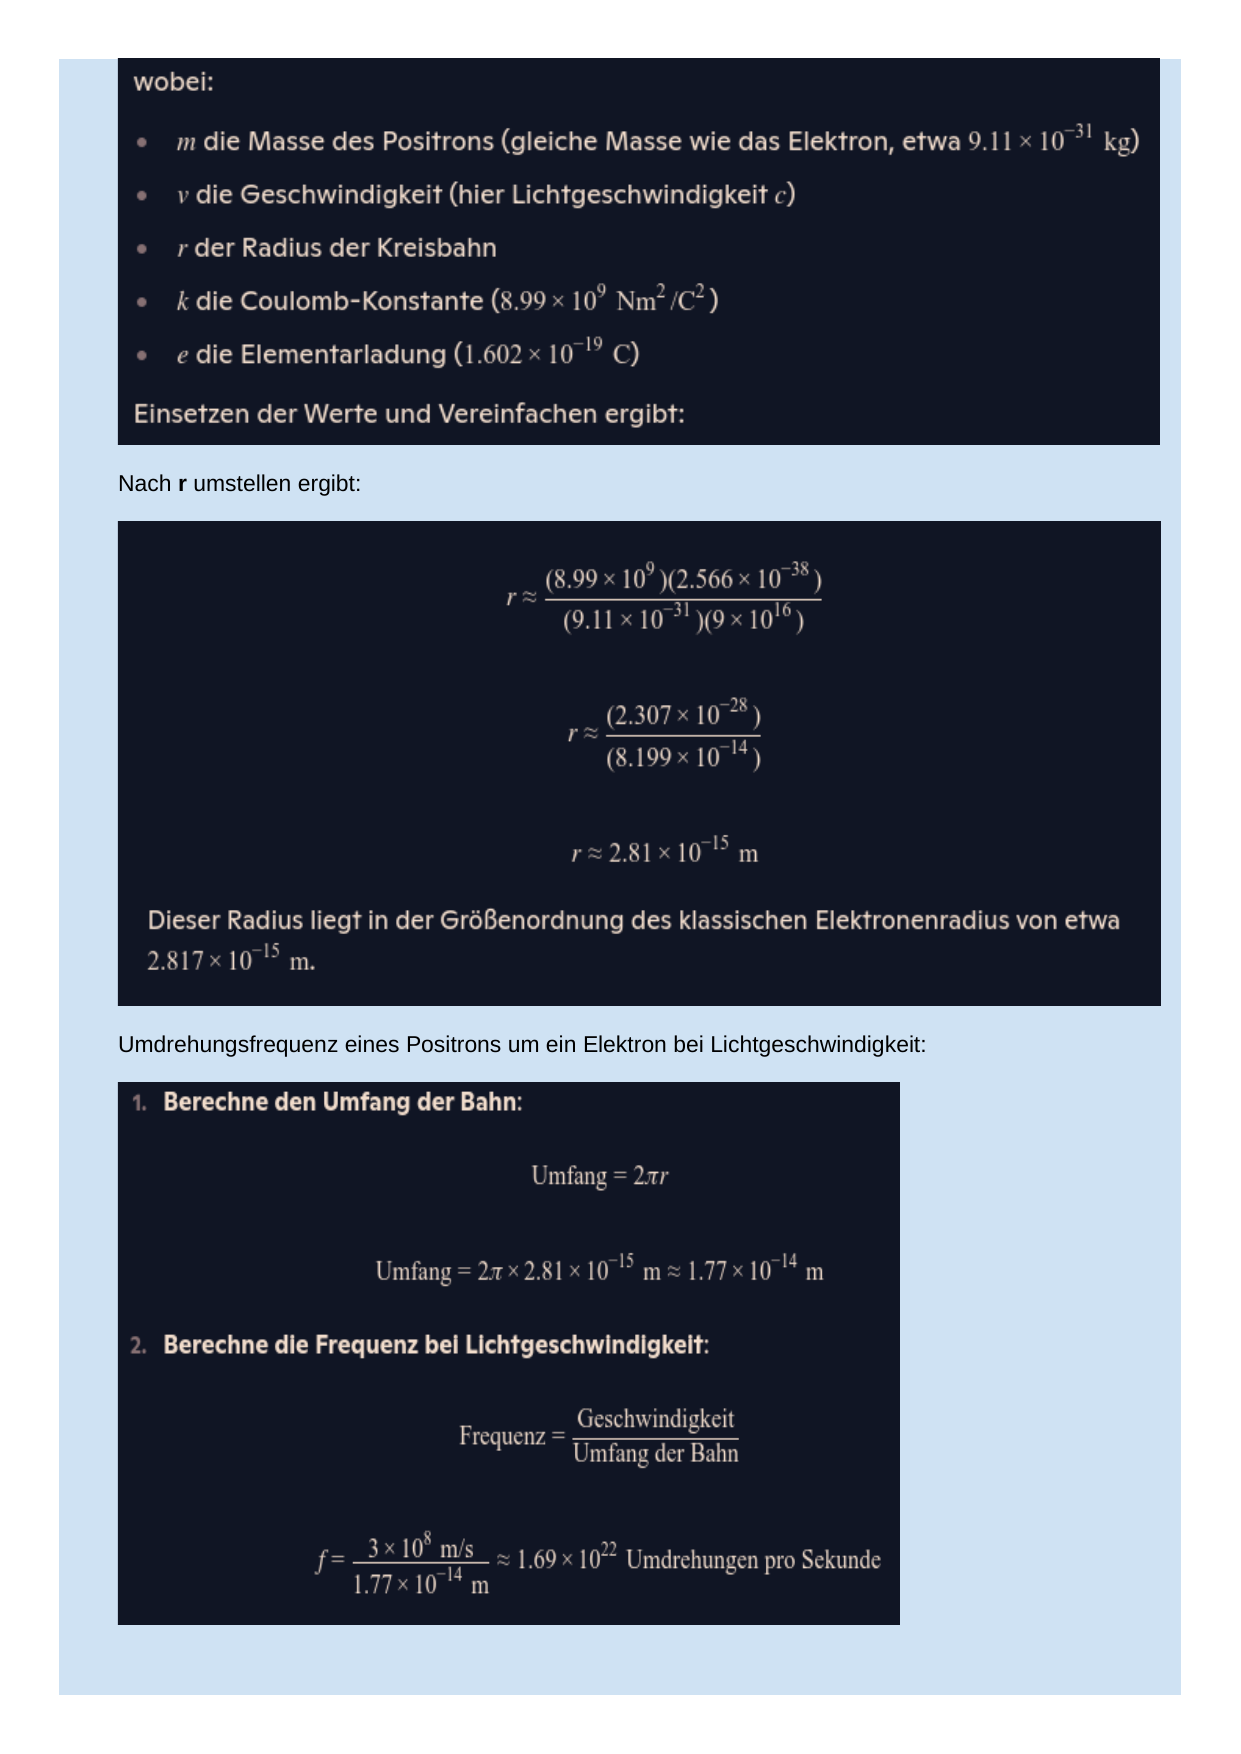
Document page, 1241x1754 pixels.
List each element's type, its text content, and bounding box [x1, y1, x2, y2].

picture [117, 58, 1160, 445]
picture [117, 521, 1161, 1006]
text Nach r umstellen ergibt: [88, 470, 1181, 496]
picture [117, 1082, 900, 1625]
text Umdrehungsfrequenz eines Positrons um ein Elektron bei Lichtgeschwindigkeit: [88, 1031, 1181, 1057]
